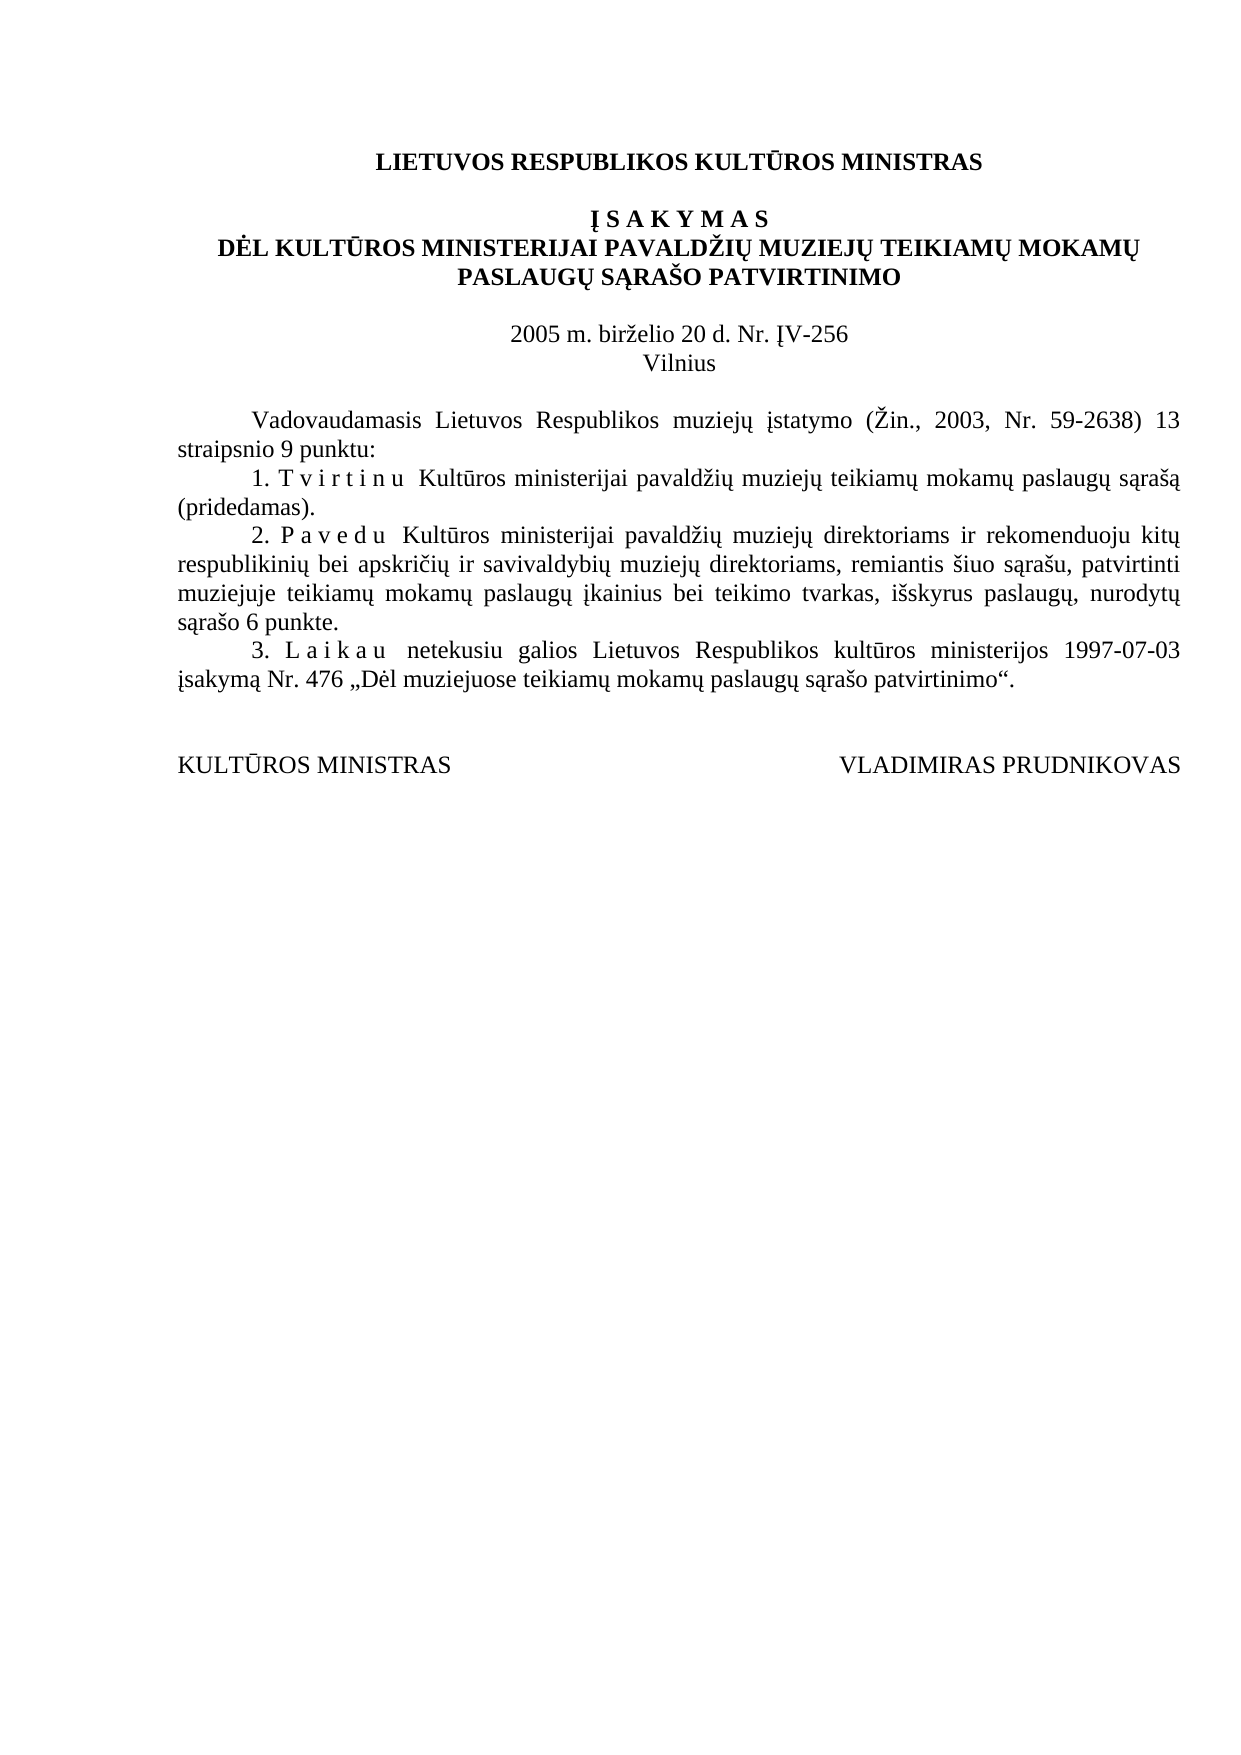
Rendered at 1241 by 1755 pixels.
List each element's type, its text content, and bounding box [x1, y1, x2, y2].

text KULTŪROS MINISTRAS VLADIMIRAS PRUDNIKOVAS [177, 751, 1181, 779]
text LIETUVOS RESPUBLIKOS KULTŪROS MINISTRAS [177, 147, 1181, 176]
text 2005 m. birželio 20 d. Nr. ĮV-256 [177, 319, 1181, 348]
text 3. Laikau netekusiu galios Lietuvos Respublikos kultūros ministerijos 1997-07-03 įsakymą Nr. 476 „Dėl muziejuose teikiamų mokamų paslaugų sąrašo patvirtinimo“. [177, 636, 1181, 693]
text 2. Pavedu Kultūros ministerijai pavaldžių muziejų direktoriams ir rekomenduoju kitų respublikinių bei apskričių ir savivaldybių muziejų direktoriams, remiantis šiuo sąrašu, patvirtinti muziejuje teikiamų mokamų paslaugų įkainius bei teikimo tvarkas, išskyrus paslaugų, nurodytų sąrašo 6 punkte. [177, 521, 1181, 636]
text Į S A K Y M A S [177, 204, 1181, 233]
text DĖL KULTŪROS MINISTERIJAI PAVALDŽIŲ MUZIEJŲ TEIKIAMŲ MOKAMŲ PASLAUGŲ SĄRAŠO PATVIRTINIMO [177, 233, 1181, 291]
text Vadovaudamasis Lietuvos Respublikos muziejų įstatymo (Žin., 2003, Nr. 59-2638) 13 straipsnio 9 punktu: [177, 406, 1181, 463]
text 1. Tvirtinu Kultūros ministerijai pavaldžių muziejų teikiamų mokamų paslaugų sąrašą (pridedamas). [177, 463, 1181, 521]
text Vilnius [177, 348, 1181, 377]
